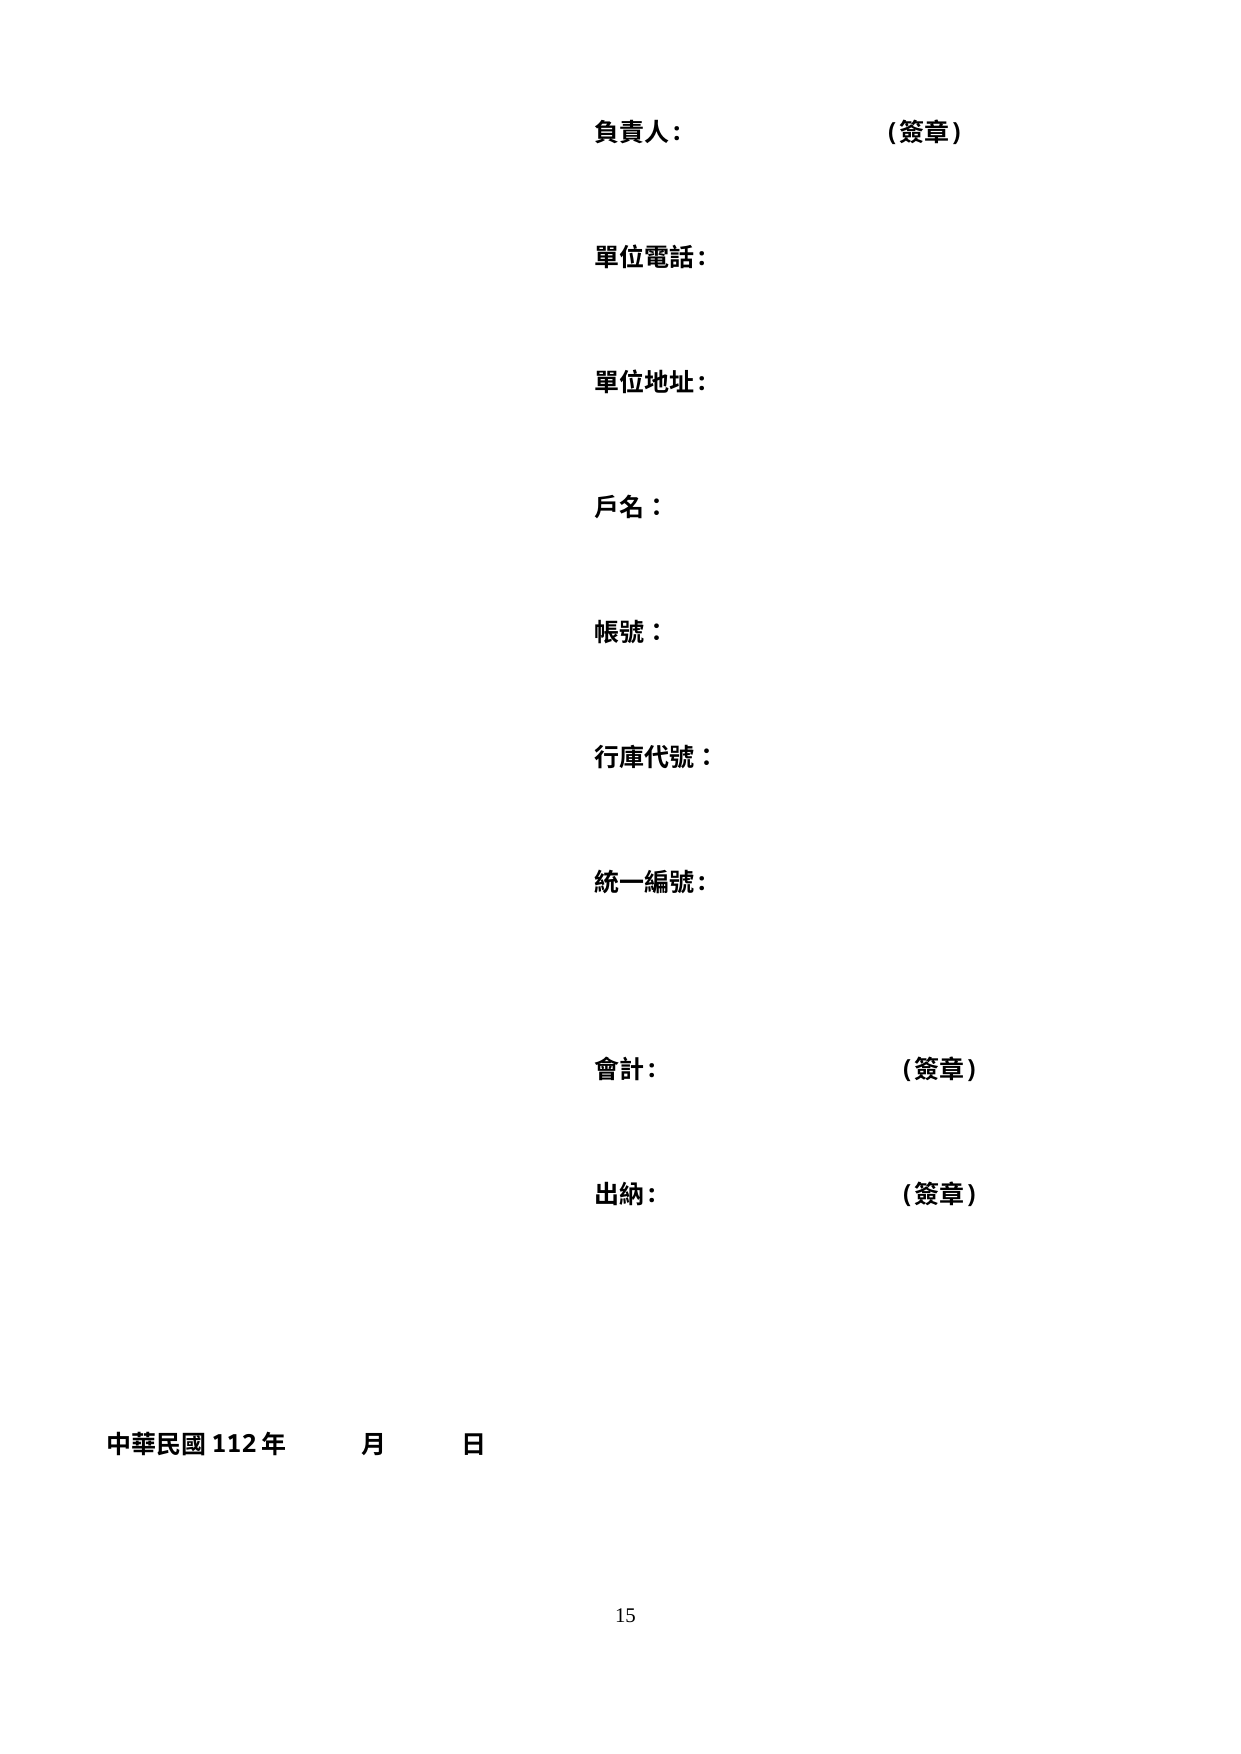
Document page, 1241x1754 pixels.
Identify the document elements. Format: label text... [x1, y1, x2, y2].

text 單位電話: [331, 214, 1144, 276]
text 負責人: (簽章) [331, 89, 1144, 151]
text 單位地址: [331, 339, 1144, 401]
text 帳號： [331, 589, 1144, 651]
text 會計: (簽章) [331, 1026, 1144, 1089]
text 戶名： [331, 464, 1144, 526]
text 中華民國112年 月 日 [106, 1401, 1144, 1464]
text 統一編號: [331, 839, 1144, 901]
text 出納: (簽章) [331, 1151, 1144, 1214]
text 行庫代號： [331, 714, 1144, 776]
